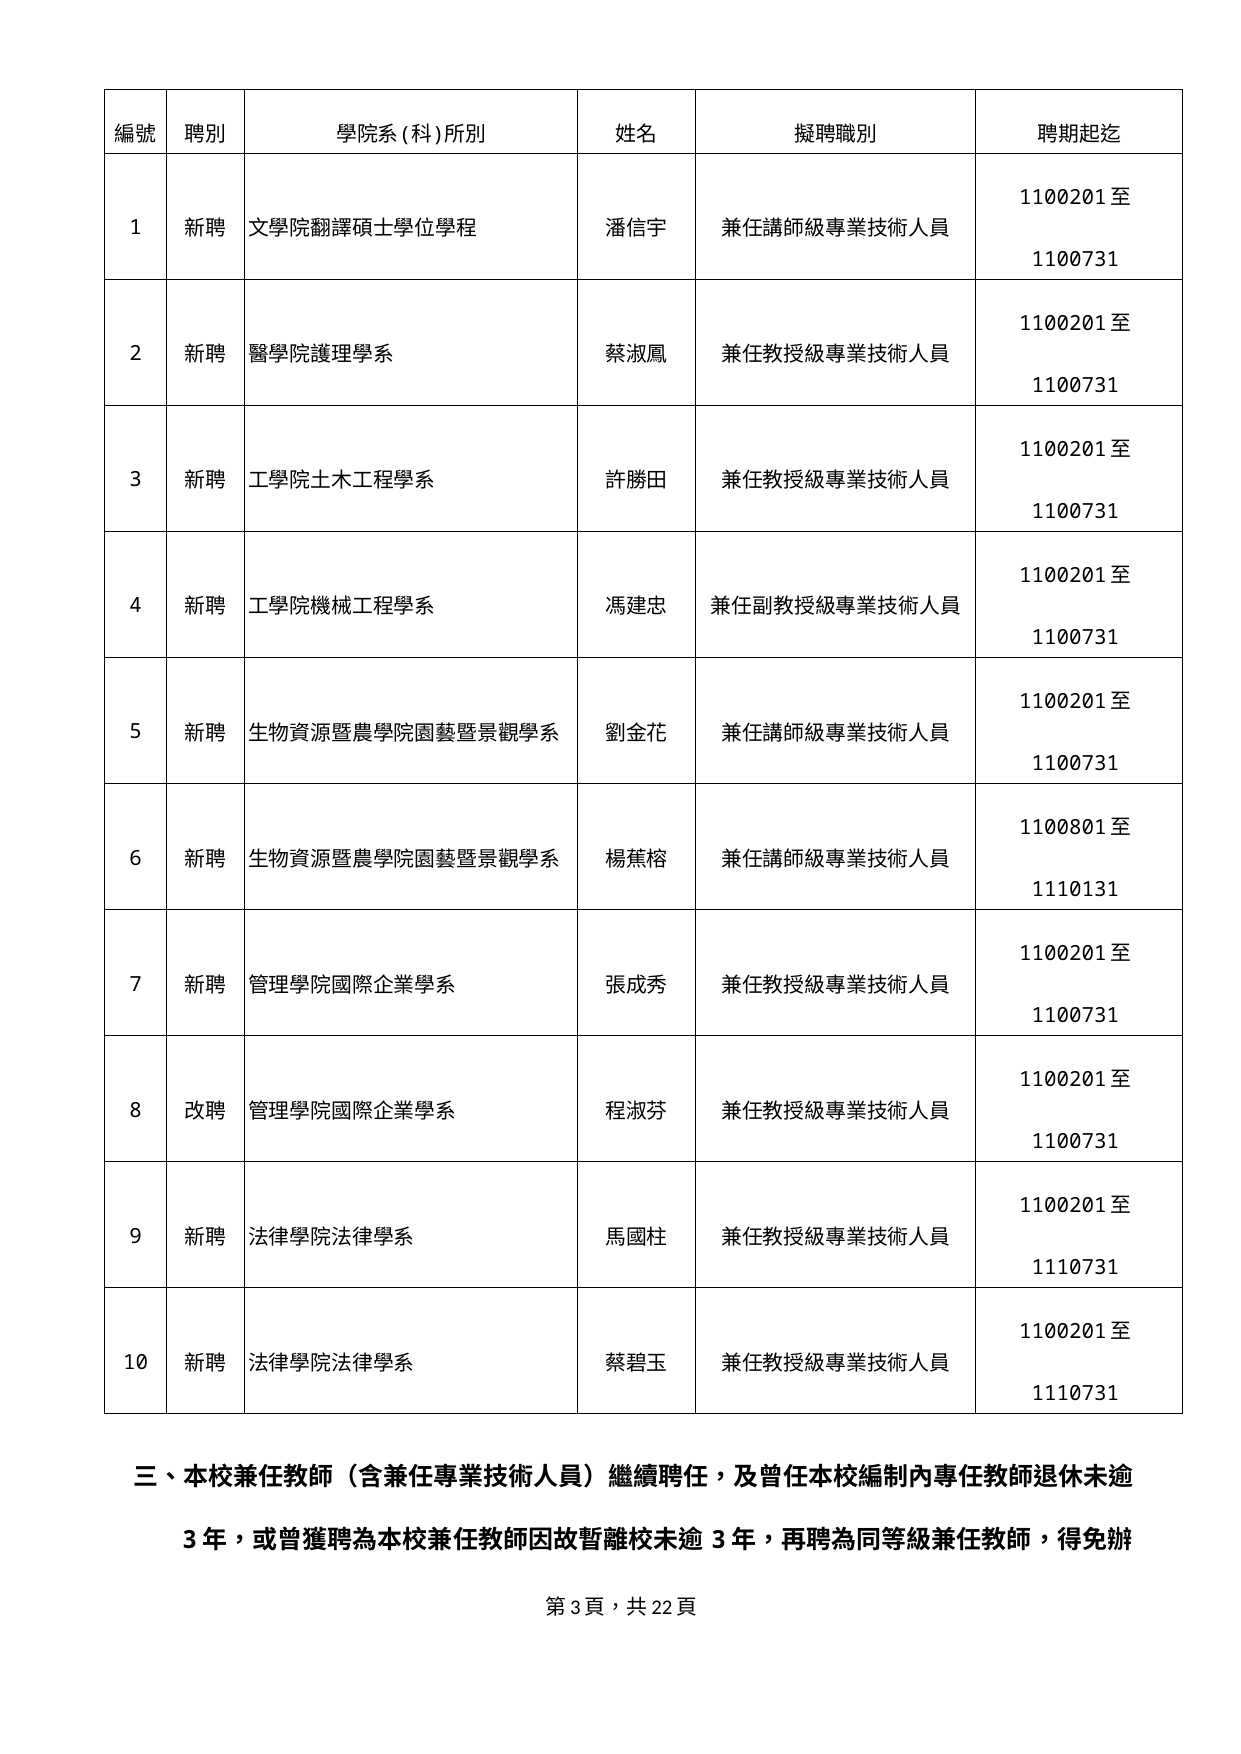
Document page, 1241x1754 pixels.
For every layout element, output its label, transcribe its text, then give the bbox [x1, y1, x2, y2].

table_cell 1100801至1110131 [976, 784, 1182, 909]
table_cell 10 [105, 1288, 166, 1413]
table_cell 楊蕉榕 [578, 784, 695, 909]
table_cell 1100201至1110731 [976, 1288, 1182, 1413]
table_cell 馮建忠 [578, 532, 695, 657]
table_cell 張成秀 [578, 910, 695, 1035]
table_cell 管理學院國際企業學系 [245, 1036, 577, 1161]
table_cell 新聘 [167, 154, 244, 279]
table_cell 5 [105, 658, 166, 783]
table_cell 新聘 [167, 532, 244, 657]
table_cell 潘信宇 [578, 154, 695, 279]
table_cell 許勝田 [578, 406, 695, 531]
table_cell 馬國柱 [578, 1162, 695, 1287]
table_cell 文學院翻譯碩士學位學程 [245, 154, 577, 279]
table_cell 1100201至1100731 [976, 532, 1182, 657]
table_header 擬聘職別 [696, 90, 975, 153]
table_cell 工學院土木工程學系 [245, 406, 577, 531]
table_cell 1 [105, 154, 166, 279]
table_cell 法律學院法律學系 [245, 1288, 577, 1413]
table_header 姓名 [578, 90, 695, 153]
table_cell 3 [105, 406, 166, 531]
table_cell 兼任教授級專業技術人員 [696, 1036, 975, 1161]
table_cell 兼任講師級專業技術人員 [696, 658, 975, 783]
table_cell 新聘 [167, 910, 244, 1035]
table_header 聘別 [167, 90, 244, 153]
table_cell 8 [105, 1036, 166, 1161]
table_cell 醫學院護理學系 [245, 280, 577, 405]
table_cell 兼任教授級專業技術人員 [696, 406, 975, 531]
table_cell 兼任教授級專業技術人員 [696, 1288, 975, 1413]
table_cell 生物資源暨農學院園藝暨景觀學系 [245, 784, 577, 909]
table_cell 1100201至1100731 [976, 280, 1182, 405]
table_cell 兼任教授級專業技術人員 [696, 910, 975, 1035]
table_cell 1100201至1100731 [976, 154, 1182, 279]
table_cell 改聘 [167, 1036, 244, 1161]
table_cell 兼任教授級專業技術人員 [696, 280, 975, 405]
table_cell 兼任講師級專業技術人員 [696, 154, 975, 279]
table_cell 新聘 [167, 658, 244, 783]
table_cell 新聘 [167, 1162, 244, 1287]
table_cell 1100201至1100731 [976, 1036, 1182, 1161]
table_cell 7 [105, 910, 166, 1035]
table_cell 9 [105, 1162, 166, 1287]
table_cell 法律學院法律學系 [245, 1162, 577, 1287]
table_cell 新聘 [167, 406, 244, 531]
table_cell 2 [105, 280, 166, 405]
text 三、本校兼任教師（含兼任專業技術人員）繼續聘任，及曾任本校編制內專任教師退休未逾3年，或曾獲聘為本校兼任教師因故暫離校未逾3年，再聘為同等級兼任教師，得免辦 [133, 1433, 1134, 1558]
table_cell 4 [105, 532, 166, 657]
table_cell 劉金花 [578, 658, 695, 783]
table_cell 蔡淑鳳 [578, 280, 695, 405]
table_cell 新聘 [167, 784, 244, 909]
table_cell 生物資源暨農學院園藝暨景觀學系 [245, 658, 577, 783]
table_cell 1100201至1100731 [976, 406, 1182, 531]
table_header 編號 [105, 90, 166, 153]
table_cell 工學院機械工程學系 [245, 532, 577, 657]
table_cell 程淑芬 [578, 1036, 695, 1161]
table_cell 1100201至1110731 [976, 1162, 1182, 1287]
table_cell 兼任講師級專業技術人員 [696, 784, 975, 909]
table_cell 6 [105, 784, 166, 909]
table_header 聘期起迄 [976, 90, 1182, 153]
table_cell 蔡碧玉 [578, 1288, 695, 1413]
table_cell 新聘 [167, 280, 244, 405]
table_cell 兼任副教授級專業技術人員 [696, 532, 975, 657]
table_cell 1100201至1100731 [976, 658, 1182, 783]
table_cell 兼任教授級專業技術人員 [696, 1162, 975, 1287]
table_cell 1100201至1100731 [976, 910, 1182, 1035]
table_header 學院系(科)所別 [245, 90, 577, 153]
table_cell 管理學院國際企業學系 [245, 910, 577, 1035]
table_cell 新聘 [167, 1288, 244, 1413]
